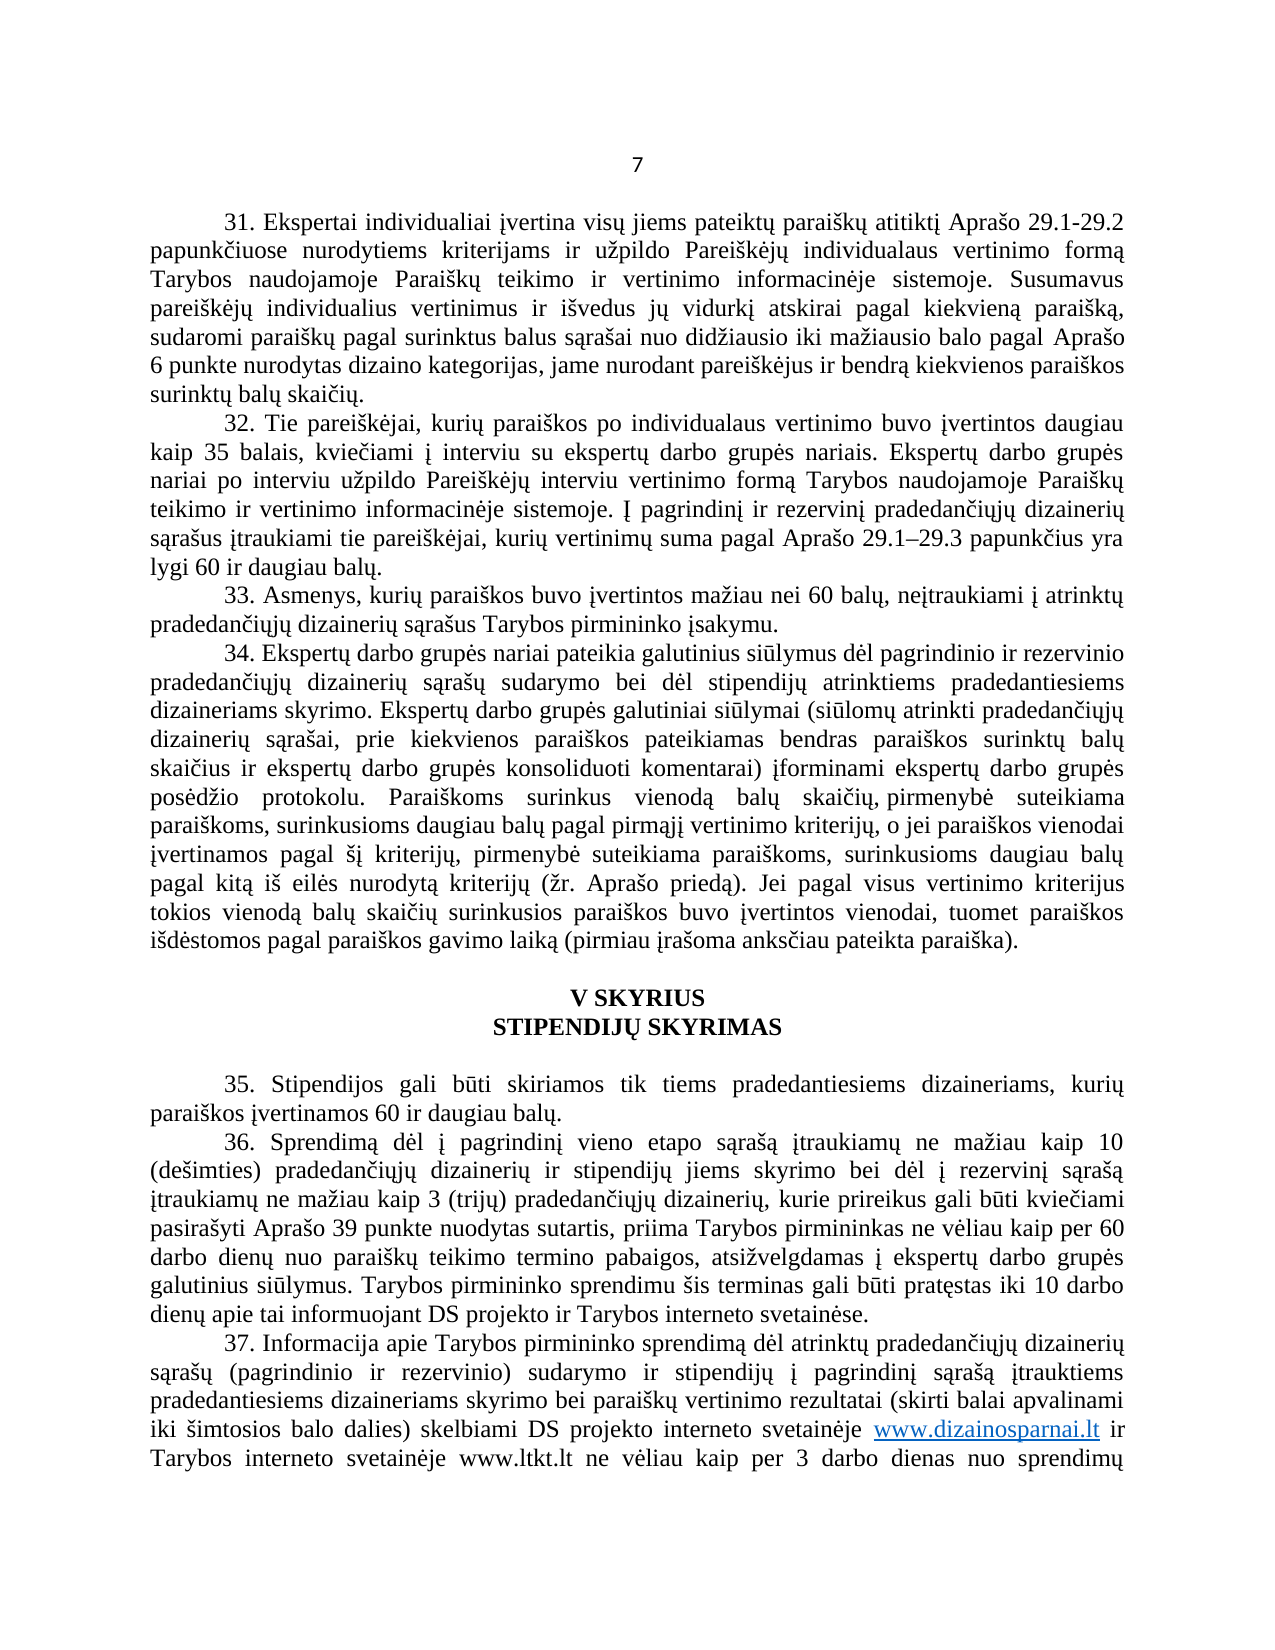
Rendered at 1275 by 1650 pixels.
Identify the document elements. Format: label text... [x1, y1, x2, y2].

text STIPENDIJŲ SKYRIMAS [150, 1012, 1125, 1041]
text 31. Ekspertai individualiai įvertina visų jiems pateiktų paraiškų atitiktį Aprašo 29.1-29.2 papunkčiuose nurodytiems kriterijams ir užpildo Pareiškėjų individualaus vertinimo formą Tarybos naudojamoje Paraiškų teikimo ir vertinimo informacinėje sistemoje. Susumavus pareiškėjų individualius vertinimus ir išvedus jų vidurkį atskirai pagal kiekvieną paraišką, sudaromi paraiškų pagal surinktus balus sąrašai nuo didžiausio iki mažiausio balo pagal Aprašo 6 punkte nurodytas dizaino kategorijas, jame nurodant pareiškėjus ir bendrą kiekvienos paraiškos surinktų balų skaičių. [150, 207, 1125, 408]
text 34. Ekspertų darbo grupės nariai pateikia galutinius siūlymus dėl pagrindinio ir rezervinio pradedančiųjų dizainerių sąrašų sudarymo bei dėl stipendijų atrinktiems pradedantiesiems dizaineriams skyrimo. Ekspertų darbo grupės galutiniai siūlymai (siūlomų atrinkti pradedančiųjų dizainerių sąrašai, prie kiekvienos paraiškos pateikiamas bendras paraiškos surinktų balų skaičius ir ekspertų darbo grupės konsoliduoti komentarai) įforminami ekspertų darbo grupės posėdžio protokolu. Paraiškoms surinkus vienodą balų skaičių, pirmenybė suteikiama paraiškoms, surinkusioms daugiau balų pagal pirmąjį vertinimo kriterijų, o jei paraiškos vienodai įvertinamos pagal šį kriterijų, pirmenybė suteikiama paraiškoms, surinkusioms daugiau balų pagal kitą iš eilės nurodytą kriterijų (žr. Aprašo priedą). Jei pagal visus vertinimo kriterijus tokios vienodą balų skaičių surinkusios paraiškos buvo įvertintos vienodai, tuomet paraiškos išdėstomos pagal paraiškos gavimo laiką (pirmiau įrašoma anksčiau pateikta paraiška). [150, 638, 1125, 954]
text 36. Sprendimą dėl į pagrindinį vieno etapo sąrašą įtraukiamų ne mažiau kaip 10 (dešimties) pradedančiųjų dizainerių ir stipendijų jiems skyrimo bei dėl į rezervinį sąrašą įtraukiamų ne mažiau kaip 3 (trijų) pradedančiųjų dizainerių, kurie prireikus gali būti kviečiami pasirašyti Aprašo 39 punkte nuodytas sutartis, priima Tarybos pirmininkas ne vėliau kaip per 60 darbo dienų nuo paraiškų teikimo termino pabaigos, atsižvelgdamas į ekspertų darbo grupės galutinius siūlymus. Tarybos pirmininko sprendimu šis terminas gali būti pratęstas iki 10 darbo dienų apie tai informuojant DS projekto ir Tarybos interneto svetainėse. [150, 1127, 1125, 1328]
text 32. Tie pareiškėjai, kurių paraiškos po individualaus vertinimo buvo įvertintos daugiau kaip 35 balais, kviečiami į interviu su ekspertų darbo grupės nariais. Ekspertų darbo grupės nariai po interviu užpildo Pareiškėjų interviu vertinimo formą Tarybos naudojamoje Paraiškų teikimo ir vertinimo informacinėje sistemoje. Į pagrindinį ir rezervinį pradedančiųjų dizainerių sąrašus įtraukiami tie pareiškėjai, kurių vertinimų suma pagal Aprašo 29.1–29.3 papunkčius yra lygi 60 ir daugiau balų. [150, 408, 1125, 581]
text V SKYRIUS [150, 983, 1125, 1012]
text 37. Informacija apie Tarybos pirmininko sprendimą dėl atrinktų pradedančiųjų dizainerių sąrašų (pagrindinio ir rezervinio) sudarymo ir stipendijų į pagrindinį sąrašą įtrauktiems pradedantiesiems dizaineriams skyrimo bei paraiškų vertinimo rezultatai (skirti balai apvalinami iki šimtosios balo dalies) skelbiami DS projekto interneto svetainėje www.dizainosparnai.lt ir Tarybos interneto svetainėje www.ltkt.lt ne vėliau kaip per 3 darbo dienas nuo sprendimų [150, 1328, 1125, 1472]
text 35. Stipendijos gali būti skiriamos tik tiems pradedantiesiems dizaineriams, kurių paraiškos įvertinamos 60 ir daugiau balų. [150, 1069, 1125, 1127]
text 33. Asmenys, kurių paraiškos buvo įvertintos mažiau nei 60 balų, neįtraukiami į atrinktų pradedančiųjų dizainerių sąrašus Tarybos pirmininko įsakymu. [150, 581, 1125, 638]
